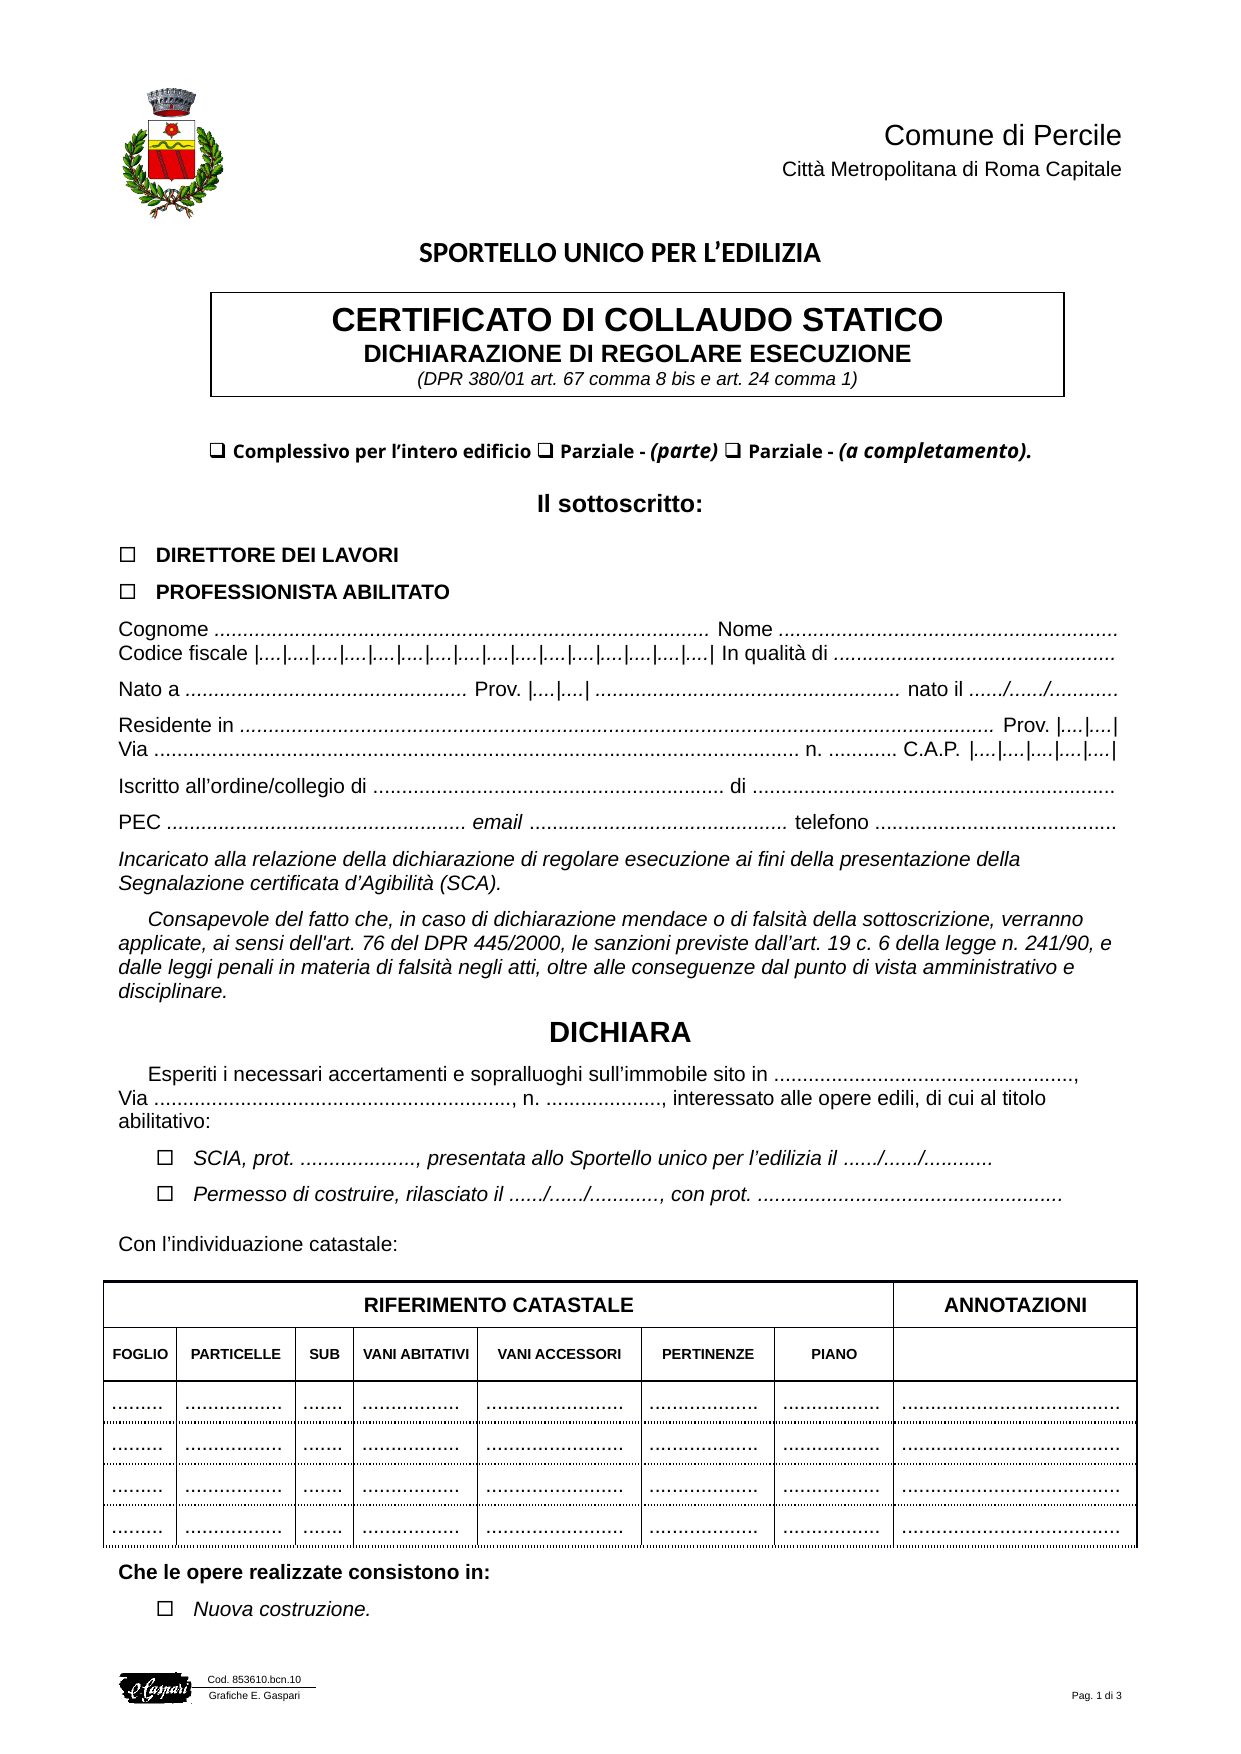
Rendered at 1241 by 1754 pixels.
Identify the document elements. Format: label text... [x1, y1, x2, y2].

table_cell PARTICELLE [177, 1328, 295, 1380]
table_cell ................. [775, 1504, 893, 1545]
text Iscritto all’ordine/collegio di ............................................................. di ............................................................... [118, 774, 1122, 798]
table_cell ................. [775, 1463, 893, 1504]
text Residente in ................................................................................................................................... Prov. |....|....| Via ................................................................................................................ n. ............ C.A.P. |....|....|....|....|....| [118, 713, 1122, 761]
text PEC .................................................... email ............................................. telefono .......................................... [118, 810, 1122, 834]
table_cell ................... [642, 1463, 774, 1504]
list Nuova costruzione. [156, 1596, 1122, 1621]
table_cell ................... [642, 1421, 774, 1463]
table_cell ........................ [478, 1504, 641, 1545]
text Nato a ................................................. Prov. |....|....| ..................................................... nato il ....../....../............ [118, 677, 1122, 701]
table_cell ................. [177, 1382, 295, 1421]
table_cell ........................ [478, 1463, 641, 1504]
table_cell ................. [354, 1463, 477, 1504]
table_cell ...................................... [894, 1421, 1136, 1463]
table_cell VANI ABITATIVI [354, 1328, 477, 1380]
text Consapevole del fatto che, in caso di dichiarazione mendace o di falsità della sottoscrizione, verranno applicate, ai sensi dell'art. 76 del DPR 445/2000, le sanzioni previste dall’art. 19 c. 6 della legge n. 241/90, e dalle leggi penali in materia di falsità negli atti, oltre alle conseguenze dal punto di vista amministrativo e disciplinare. [118, 907, 1122, 1003]
text Comune di Percile [224, 118, 1122, 152]
table_cell ...................................... [894, 1463, 1136, 1504]
table_cell ...................................... [894, 1504, 1136, 1545]
table_cell ................. [177, 1463, 295, 1504]
list DIRETTORE DEI LAVORI [118, 543, 1122, 567]
table_cell ......... [104, 1421, 176, 1463]
table_cell ......... [104, 1504, 176, 1545]
table_cell ........................ [478, 1421, 641, 1463]
list PROFESSIONISTA ABILITATO [118, 580, 1122, 604]
table_cell ................. [775, 1421, 893, 1463]
picture [118, 1672, 192, 1704]
table_cell FOGLIO [104, 1328, 176, 1380]
table_cell ....... [296, 1504, 353, 1545]
table_header RIFERIMENTO CATASTALE [104, 1283, 893, 1327]
list Permesso di costruire, rilasciato il ....../....../............, con prot. ..................................................... [156, 1182, 1122, 1206]
list SCIA, prot. ...................., presentata allo Sportello unico per l’edilizia il ....../....../............ [156, 1146, 1122, 1170]
table_cell SUB [296, 1328, 353, 1380]
table_cell ................. [354, 1382, 477, 1421]
table_cell ................. [177, 1504, 295, 1545]
table_header ANNOTAZIONI [894, 1283, 1136, 1327]
subtitle SPORTELLO UNICO PER L’EDILIZIA [118, 234, 1122, 270]
table_cell PIANO [775, 1328, 893, 1380]
table_cell ................... [642, 1382, 774, 1421]
text Città Metropolitana di Roma Capitale [224, 157, 1122, 181]
text Incaricato alla relazione della dichiarazione di regolare esecuzione ai fini della presentazione della Segnalazione certificata d’Agibilità (SCA). [118, 847, 1122, 894]
table_cell ................... [642, 1504, 774, 1545]
text DICHIARA [118, 1015, 1122, 1049]
text Con l’individuazione catastale: [118, 1231, 1122, 1255]
table_cell ....... [296, 1421, 353, 1463]
table_cell ......... [104, 1382, 176, 1421]
table_cell ................. [354, 1504, 477, 1545]
table_cell PERTINENZE [642, 1328, 774, 1380]
table_cell ....... [296, 1382, 353, 1421]
table_cell ................. [775, 1382, 893, 1421]
table_cell ....... [296, 1463, 353, 1504]
text Il sottoscritto: [118, 489, 1122, 518]
table_cell ...................................... [894, 1382, 1136, 1421]
table_cell ................. [354, 1421, 477, 1463]
table_cell VANI ACCESSORI [478, 1328, 641, 1380]
table_cell [894, 1328, 1136, 1380]
picture [122, 87, 224, 219]
table_cell ......... [104, 1463, 176, 1504]
text Che le opere realizzate consistono in: [118, 1560, 1122, 1584]
text Esperiti i necessari accertamenti e sopralluoghi sull’immobile sito in ...................................................., Via .............................................................., n. ...................., interessato alle opere edili, di cui al titolo abilitativo: [118, 1061, 1122, 1133]
table_cell ........................ [478, 1382, 641, 1421]
text Cognome ...................................................................................... Nome ........................................................... Codice fiscale |....|....|....|....|....|....|....|....|....|....|....|....|....|....|....|....| In qualità di ................................................. [118, 616, 1122, 664]
table_cell ................. [177, 1421, 295, 1463]
text  Complessivo per l’intero edificio  Parziale - (parte)  Parziale - (a completamento). [118, 436, 1122, 464]
